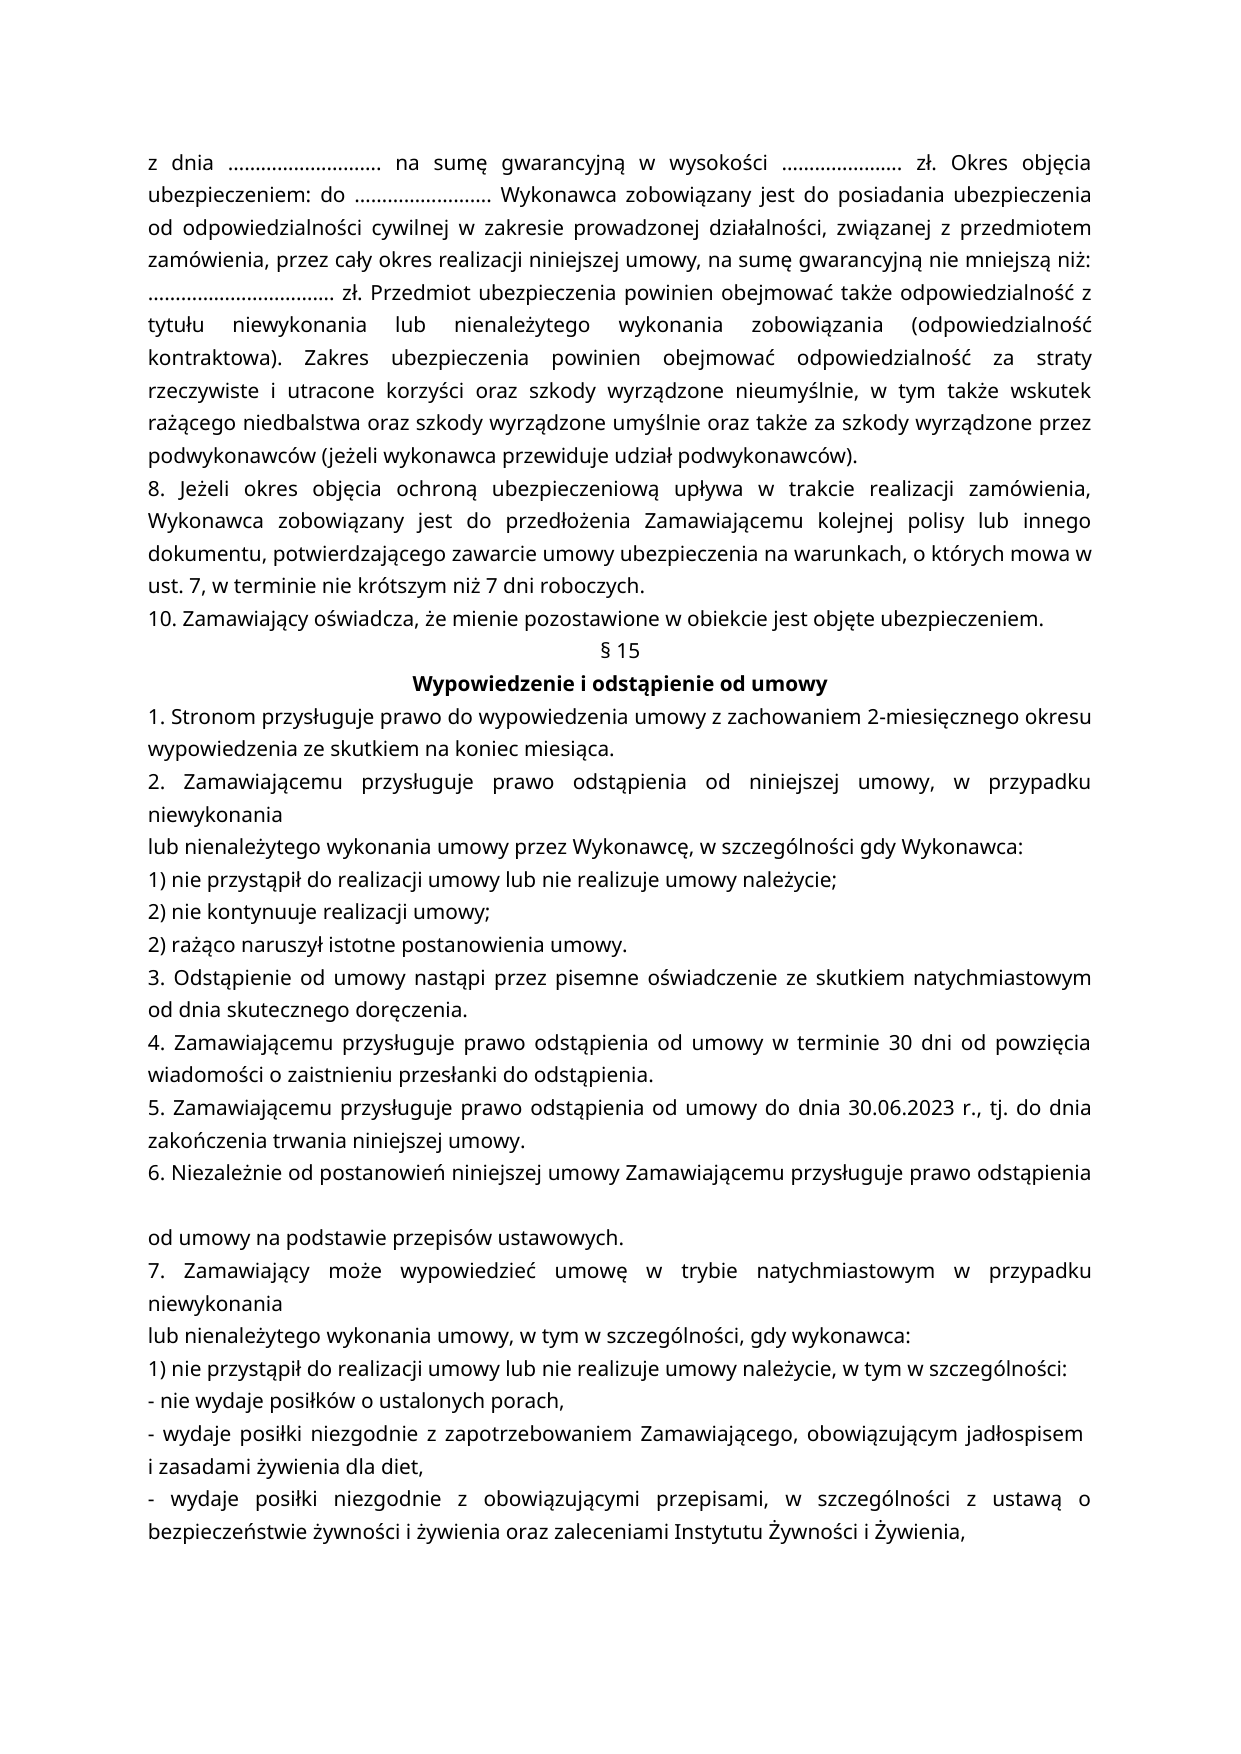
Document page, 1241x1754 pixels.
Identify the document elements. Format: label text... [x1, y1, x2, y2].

text 1. Stronom przysługuje prawo do wypowiedzenia umowy z zachowaniem 2-miesięcznego okresu wypowiedzenia ze skutkiem na koniec miesiąca. [148, 702, 1093, 763]
text Wypowiedzenie i odstąpienie od umowy [148, 669, 1093, 698]
text 5. Zamawiającemu przysługuje prawo odstąpienia od umowy do dnia 30.06.2023 r., tj. do dnia zakończenia trwania niniejszej umowy. [148, 1093, 1093, 1154]
text 2) rażąco naruszył istotne postanowienia umowy. [148, 930, 1093, 958]
text 4. Zamawiającemu przysługuje prawo odstąpienia od umowy w terminie 30 dni od powzięcia wiadomości o zaistnieniu przesłanki do odstąpienia. [148, 1028, 1093, 1089]
text 2) nie kontynuuje realizacji umowy; [148, 897, 1093, 926]
text 7. Zamawiający może wypowiedzieć umowę w trybie natychmiastowym w przypadku niewykonania lub nienależytego wykonania umowy, w tym w szczególności, gdy wykonawca: [148, 1256, 1093, 1350]
text - wydaje posiłki niezgodnie z obowiązującymi przepisami, w szczególności z ustawą o bezpieczeństwie żywności i żywienia oraz zaleceniami Instytutu Żywności i Żywienia, [148, 1484, 1093, 1545]
text 1) nie przystąpił do realizacji umowy lub nie realizuje umowy należycie, w tym w szczególności: [148, 1354, 1093, 1382]
text 10. Zamawiający oświadcza, że mienie pozostawione w obiekcie jest objęte ubezpieczeniem. [148, 604, 1093, 632]
text - wydaje posiłki niezgodnie z zapotrzebowaniem Zamawiającego, obowiązującym jadłospisem i zasadami żywienia dla diet, [148, 1419, 1093, 1480]
text z dnia ………………………. na sumę gwarancyjną w wysokości …………………. zł. Okres objęcia ubezpieczeniem: do ……………………. Wykonawca zobowiązany jest do posiadania ubezpieczenia od odpowiedzialności cywilnej w zakresie prowadzonej działalności, związanej z przedmiotem zamówienia, przez cały okres realizacji niniejszej umowy, na sumę gwarancyjną nie mniejszą niż: ……………………………. zł. Przedmiot ubezpieczenia powinien obejmować także odpowiedzialność z tytułu niewykonania lub nienależytego wykonania zobowiązania (odpowiedzialność kontraktowa). Zakres ubezpieczenia powinien obejmować odpowiedzialność za straty rzeczywiste i utracone korzyści oraz szkody wyrządzone nieumyślnie, w tym także wskutek rażącego niedbalstwa oraz szkody wyrządzone umyślnie oraz także za szkody wyrządzone przez podwykonawców (jeżeli wykonawca przewiduje udział podwykonawców). [148, 148, 1093, 469]
text 1) nie przystąpił do realizacji umowy lub nie realizuje umowy należycie; [148, 865, 1093, 893]
text 8. Jeżeli okres objęcia ochroną ubezpieczeniową upływa w trakcie realizacji zamówienia, Wykonawca zobowiązany jest do przedłożenia Zamawiającemu kolejnej polisy lub innego dokumentu, potwierdzającego zawarcie umowy ubezpieczenia na warunkach, o których mowa w ust. 7, w terminie nie krótszym niż 7 dni roboczych. [148, 474, 1093, 600]
text 3. Odstąpienie od umowy nastąpi przez pisemne oświadczenie ze skutkiem natychmiastowym od dnia skutecznego doręczenia. [148, 963, 1093, 1024]
text - nie wydaje posiłków o ustalonych porach, [148, 1387, 1093, 1415]
text 2. Zamawiającemu przysługuje prawo odstąpienia od niniejszej umowy, w przypadku niewykonania lub nienależytego wykonania umowy przez Wykonawcę, w szczególności gdy Wykonawca: [148, 767, 1093, 861]
text 6. Niezależnie od postanowień niniejszej umowy Zamawiającemu przysługuje prawo odstąpienia od umowy na podstawie przepisów ustawowych. [148, 1158, 1093, 1252]
text § 15 [148, 637, 1093, 665]
